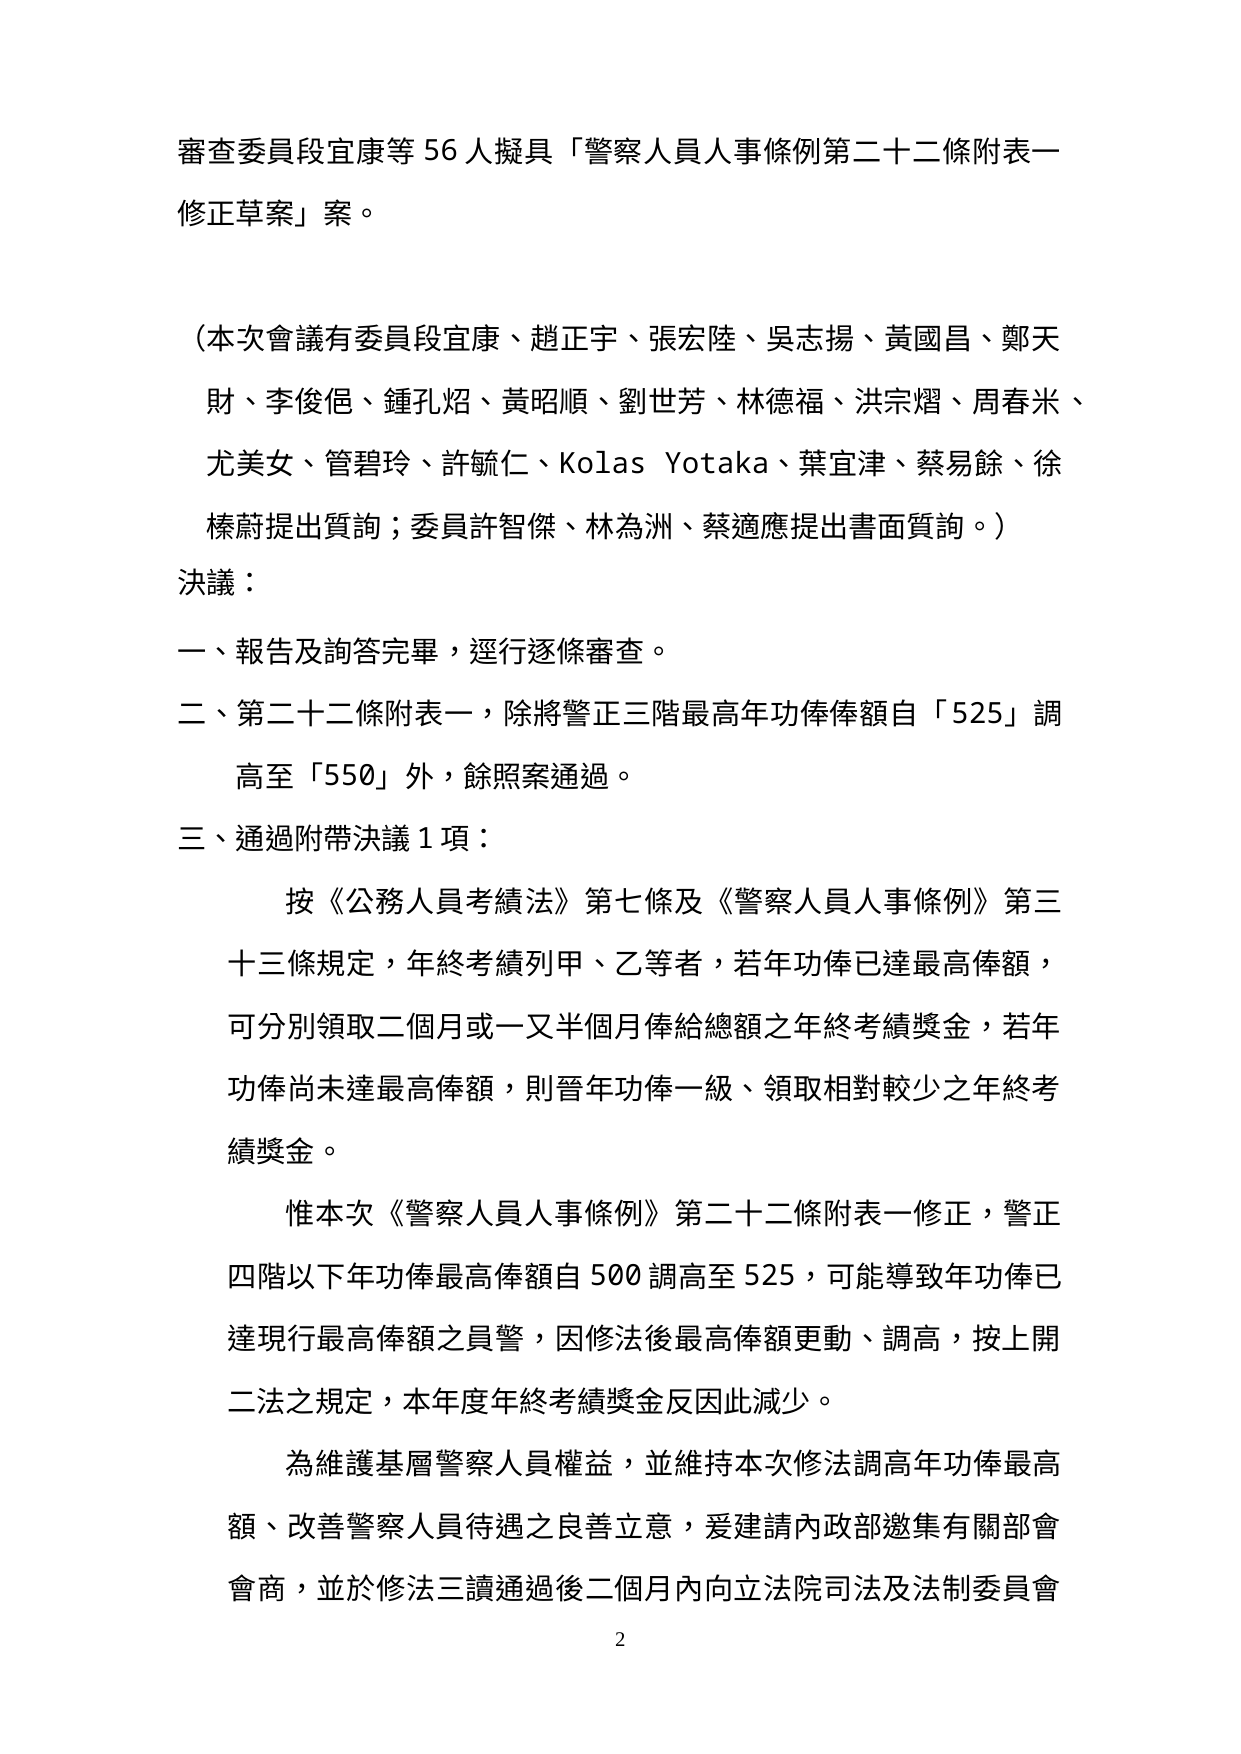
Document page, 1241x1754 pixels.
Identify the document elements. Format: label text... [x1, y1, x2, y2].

text 一、報告及詢答完畢，逕行逐條審查。 [177, 608, 1063, 670]
text 三、通過附帶決議1項： [177, 795, 1063, 858]
text 為維護基層警察人員權益，並維持本次修法調高年功俸最高額、改善警察人員待遇之良善立意，爰建請內政部邀集有關部會會商，並於修法三讀通過後二個月內向立法院司法及法制委員會 [227, 1420, 1063, 1608]
text 二、第二十二條附表一，除將警正三階最高年功俸俸額自「525」調高至「550」外，餘照案通過。 [177, 670, 1063, 795]
text （本次會議有委員段宜康、趙正宇、張宏陸、吳志揚、黃國昌、鄭天財、李俊俋、鍾孔炤、黃昭順、劉世芳、林德福、洪宗熠、周春米、尤美女、管碧玲、許毓仁、Kolas Yotaka、葉宜津、蔡易餘、徐榛蔚提出質詢；委員許智傑、林為洲、蔡適應提出書面質詢。） [177, 295, 1063, 545]
text 按《公務人員考績法》第七條及《警察人員人事條例》第三十三條規定，年終考績列甲、乙等者，若年功俸已達最高俸額，可分別領取二個月或一又半個月俸給總額之年終考績獎金，若年功俸尚未達最高俸額，則晉年功俸一級、領取相對較少之年終考績獎金。 [227, 858, 1063, 1170]
text 惟本次《警察人員人事條例》第二十二條附表一修正，警正四階以下年功俸最高俸額自500調高至525，可能導致年功俸已達現行最高俸額之員警，因修法後最高俸額更動、調高，按上開二法之規定，本年度年終考績獎金反因此減少。 [227, 1170, 1063, 1420]
text 審查委員段宜康等56人擬具「警察人員人事條例第二十二條附表一修正草案」案。 [177, 108, 1063, 233]
text 決議： [177, 564, 1063, 601]
